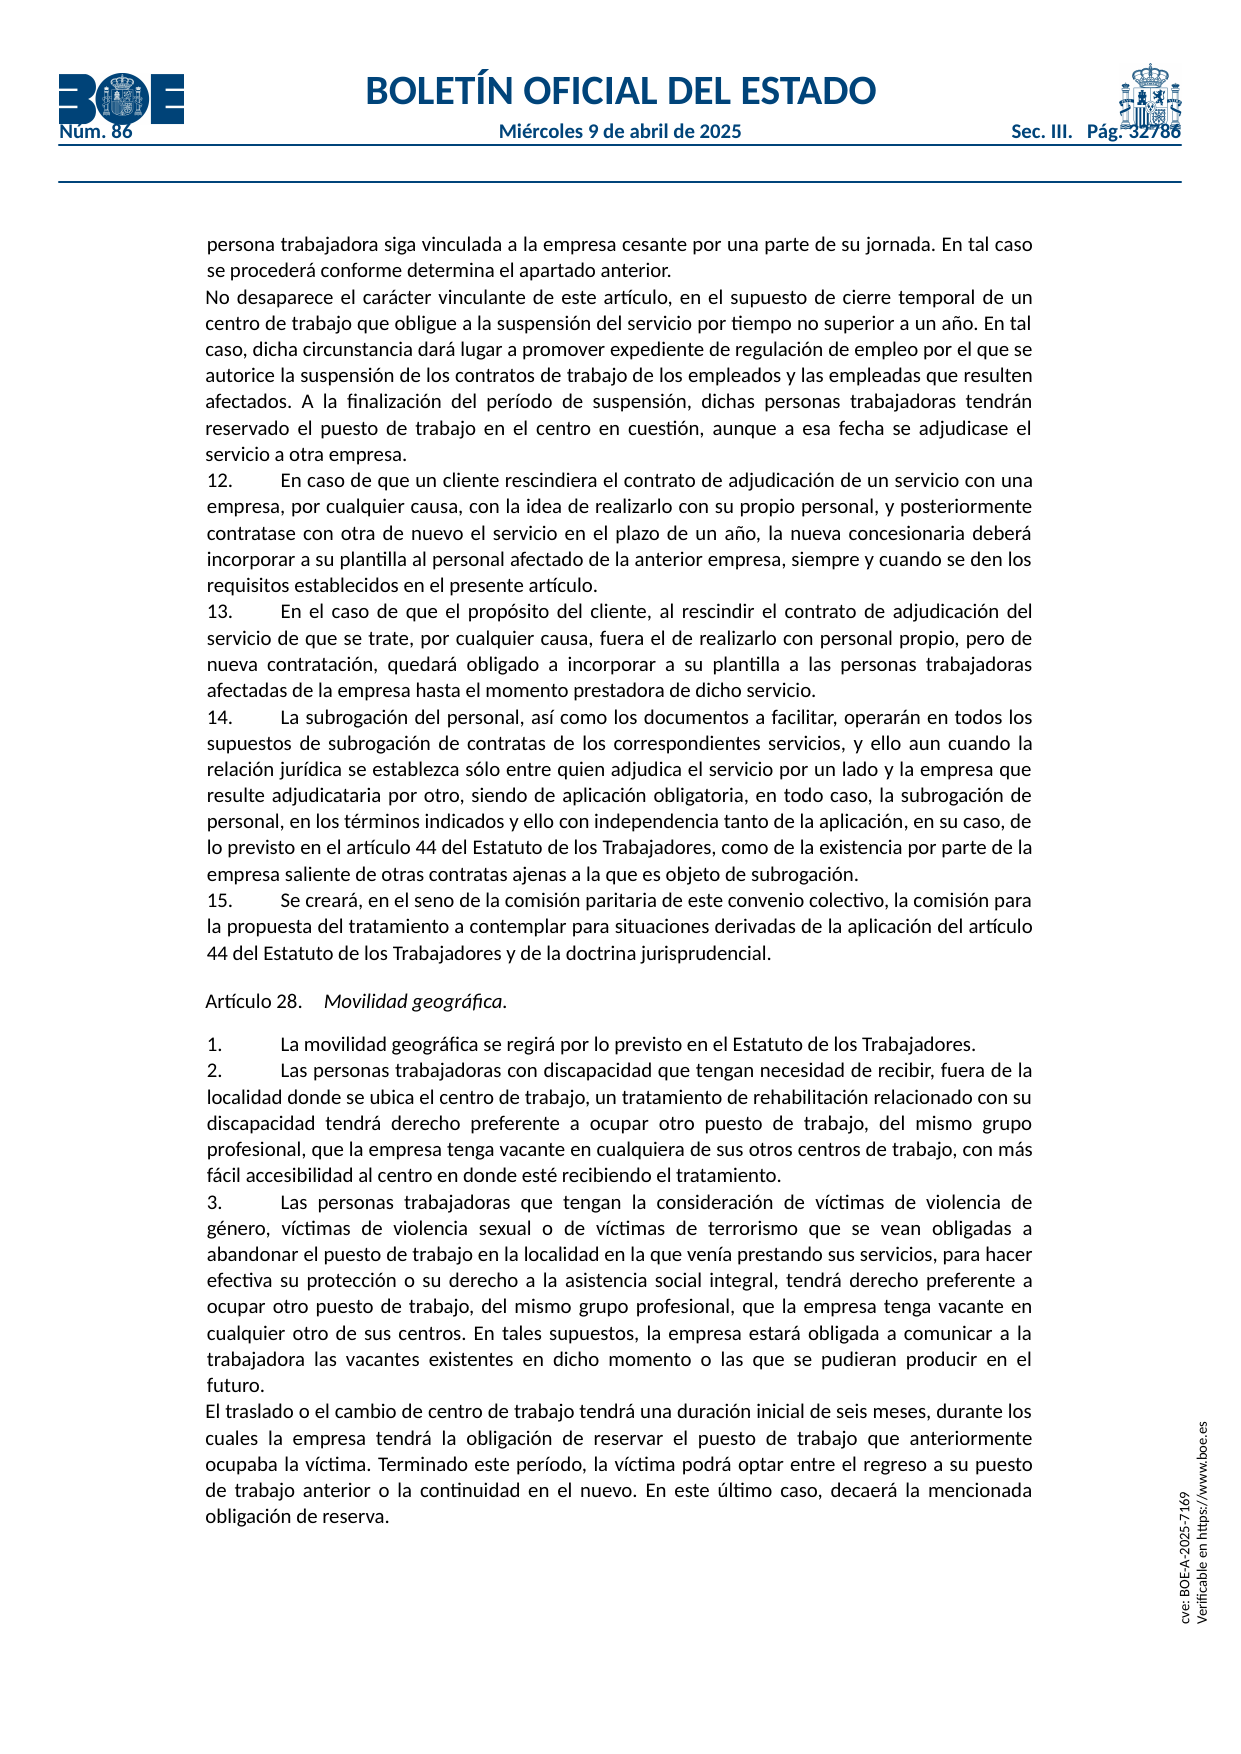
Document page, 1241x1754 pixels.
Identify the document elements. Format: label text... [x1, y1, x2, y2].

list persona trabajadora siga vinculada a la empresa cesante por una parte de su jornada. En tal caso se procederá conforme determina el apartado anterior. [207, 231, 1034, 283]
text No desaparece el carácter vinculante de este artículo, en el supuesto de cierre temporal de un centro de trabajo que obligue a la suspensión del servicio por tiempo no superior a un año. En tal caso, dicha circunstancia dará lugar a promover expediente de regulación de empleo por el que se autorice la suspensión de los contratos de trabajo de los empleados y las empleadas que resulten afectados. A la finalización del período de suspensión, dichas personas trabajadoras tendrán reservado el puesto de trabajo en el centro en cuestión, aunque a esa fecha se adjudicase el servicio a otra empresa. [205, 284, 1034, 466]
list En caso de que un cliente rescindiera el contrato de adjudicación de un servicio con una empresa, por cualquier causa, con la idea de realizarlo con su propio personal, y posteriormente contratase con otra de nuevo el servicio en el plazo de un año, la nueva concesionaria deberá incorporar a su plantilla al personal afectado de la anterior empresa, siempre y cuando se den los requisitos establecidos en el presente artículo. [207, 467, 1034, 597]
list La subrogación del personal, así como los documentos a facilitar, operarán en todos los supuestos de subrogación de contratas de los correspondientes servicios, y ello aun cuando la relación jurídica se establezca sólo entre quien adjudica el servicio por un lado y la empresa que resulte adjudicataria por otro, siendo de aplicación obligatoria, en todo caso, la subrogación de personal, en los términos indicados y ello con independencia tanto de la aplicación, en su caso, de lo previsto en el artículo 44 del Estatuto de los Trabajadores, como de la existencia por parte de la empresa saliente de otras contratas ajenas a la que es objeto de subrogación. [207, 704, 1034, 886]
text Artículo 28. Movilidad geográfica. [205, 988, 1034, 1014]
list Se creará, en el seno de la comisión paritaria de este convenio colectivo, la comisión para la propuesta del tratamiento a contemplar para situaciones derivadas de la aplicación del artículo 44 del Estatuto de los Trabajadores y de la doctrina jurisprudencial. [207, 887, 1034, 965]
list Las personas trabajadoras con discapacidad que tengan necesidad de recibir, fuera de la localidad donde se ubica el centro de trabajo, un tratamiento de rehabilitación relacionado con su discapacidad tendrá derecho preferente a ocupar otro puesto de trabajo, del mismo grupo profesional, que la empresa tenga vacante en cualquiera de sus otros centros de trabajo, con más fácil accesibilidad al centro en donde esté recibiendo el tratamiento. [207, 1058, 1034, 1188]
list En el caso de que el propósito del cliente, al rescindir el contrato de adjudicación del servicio de que se trate, por cualquier causa, fuera el de realizarlo con personal propio, pero de nueva contratación, quedará obligado a incorporar a su plantilla a las personas trabajadoras afectadas de la empresa hasta el momento prestadora de dicho servicio. [207, 599, 1034, 703]
text El traslado o el cambio de centro de trabajo tendrá una duración inicial de seis meses, durante los cuales la empresa tendrá la obligación de reservar el puesto de trabajo que anteriormente ocupaba la víctima. Terminado este período, la víctima podrá optar entre el regreso a su puesto de trabajo anterior o la continuidad en el nuevo. En este último caso, decaerá la mencionada obligación de reserva. [205, 1399, 1034, 1529]
list La movilidad geográfica se regirá por lo previsto en el Estatuto de los Trabajadores. [207, 1031, 1034, 1056]
list Las personas trabajadoras que tengan la consideración de víctimas de violencia de género, víctimas de violencia sexual o de víctimas de terrorismo que se vean obligadas a abandonar el puesto de trabajo en la localidad en la que venía prestando sus servicios, para hacer efectiva su protección o su derecho a la asistencia social integral, tendrá derecho preferente a ocupar otro puesto de trabajo, del mismo grupo profesional, que la empresa tenga vacante en cualquier otro de sus centros. En tales supuestos, la empresa estará obligada a comunicar a la trabajadora las vacantes existentes en dicho momento o las que se pudieran producir en el futuro. [207, 1189, 1034, 1397]
